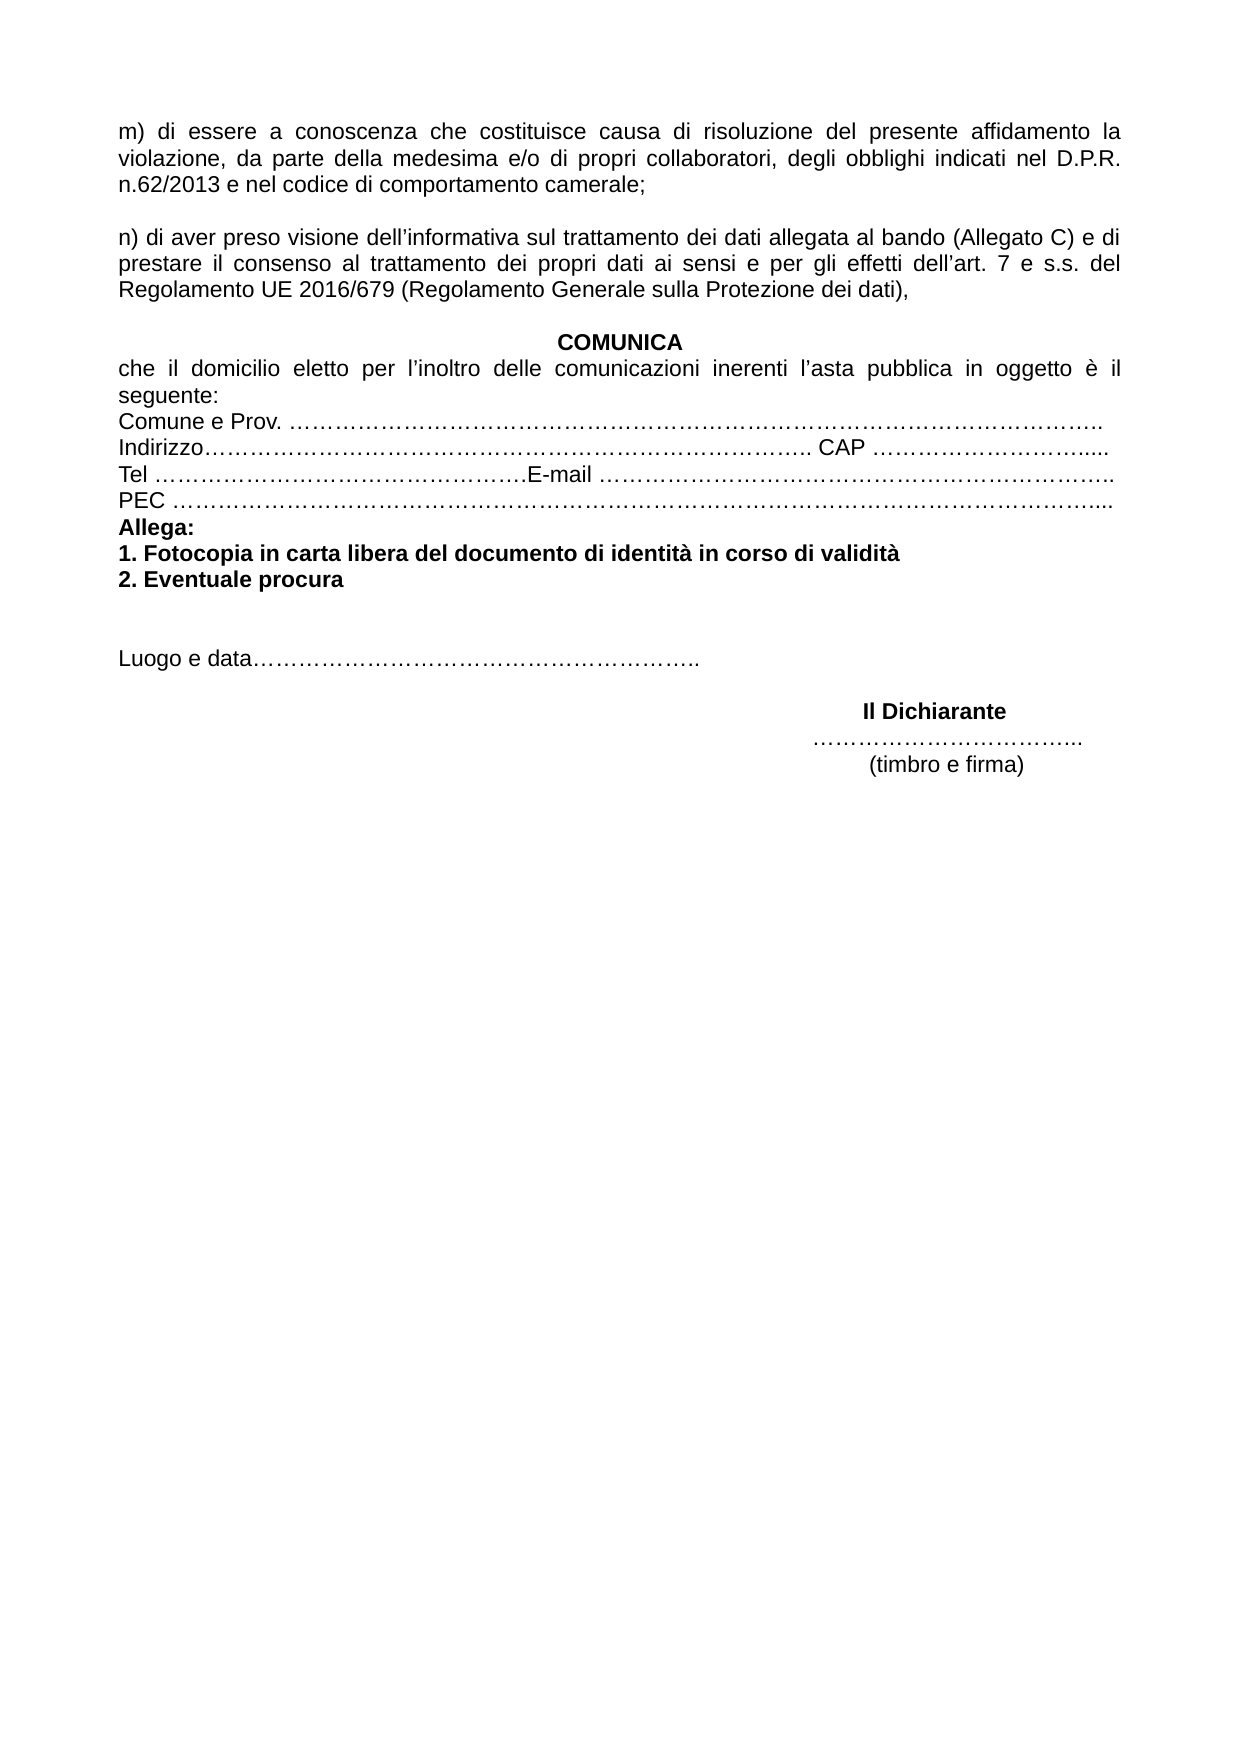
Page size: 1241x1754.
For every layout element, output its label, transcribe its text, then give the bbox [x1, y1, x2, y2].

text Il Dichiarante [118, 698, 1122, 724]
text (timbro e firma) [118, 751, 1122, 777]
text che il domicilio eletto per l’inoltro delle comunicazioni inerenti l’asta pubblica in oggetto è il seguente: [118, 355, 1122, 408]
text ……………………………... [118, 724, 1122, 751]
text 1. Fotocopia in carta libera del documento di identità in corso di validità [118, 540, 1122, 566]
text PEC ………………………………………………………………………………………………………….... [118, 487, 1122, 513]
text Allega: [118, 513, 1122, 540]
text 2. Eventuale procura [118, 566, 1122, 592]
text n) di aver preso visione dell’informativa sul trattamento dei dati allegata al bando (Allegato C) e di prestare il consenso al trattamento dei propri dati ai sensi e per gli effetti dell’art. 7 e s.s. del Regolamento UE 2016/679 (Regolamento Generale sulla Protezione dei dati), [118, 223, 1122, 303]
text COMUNICA [118, 329, 1122, 355]
text Luogo e data………………………………………………….. [118, 645, 1122, 672]
text Indirizzo…………………………………………………………………….. CAP ………………………..... [118, 434, 1122, 461]
text Comune e Prov. …………………………………………………………………………………………….. [118, 408, 1122, 434]
text m) di essere a conoscenza che costituisce causa di risoluzione del presente affidamento la violazione, da parte della medesima e/o di propri collaboratori, degli obblighi indicati nel D.P.R. n.62/2013 e nel codice di comportamento camerale; [118, 118, 1122, 197]
text Tel ………………………………………….E-mail ………………………………………………………….. [118, 461, 1122, 487]
